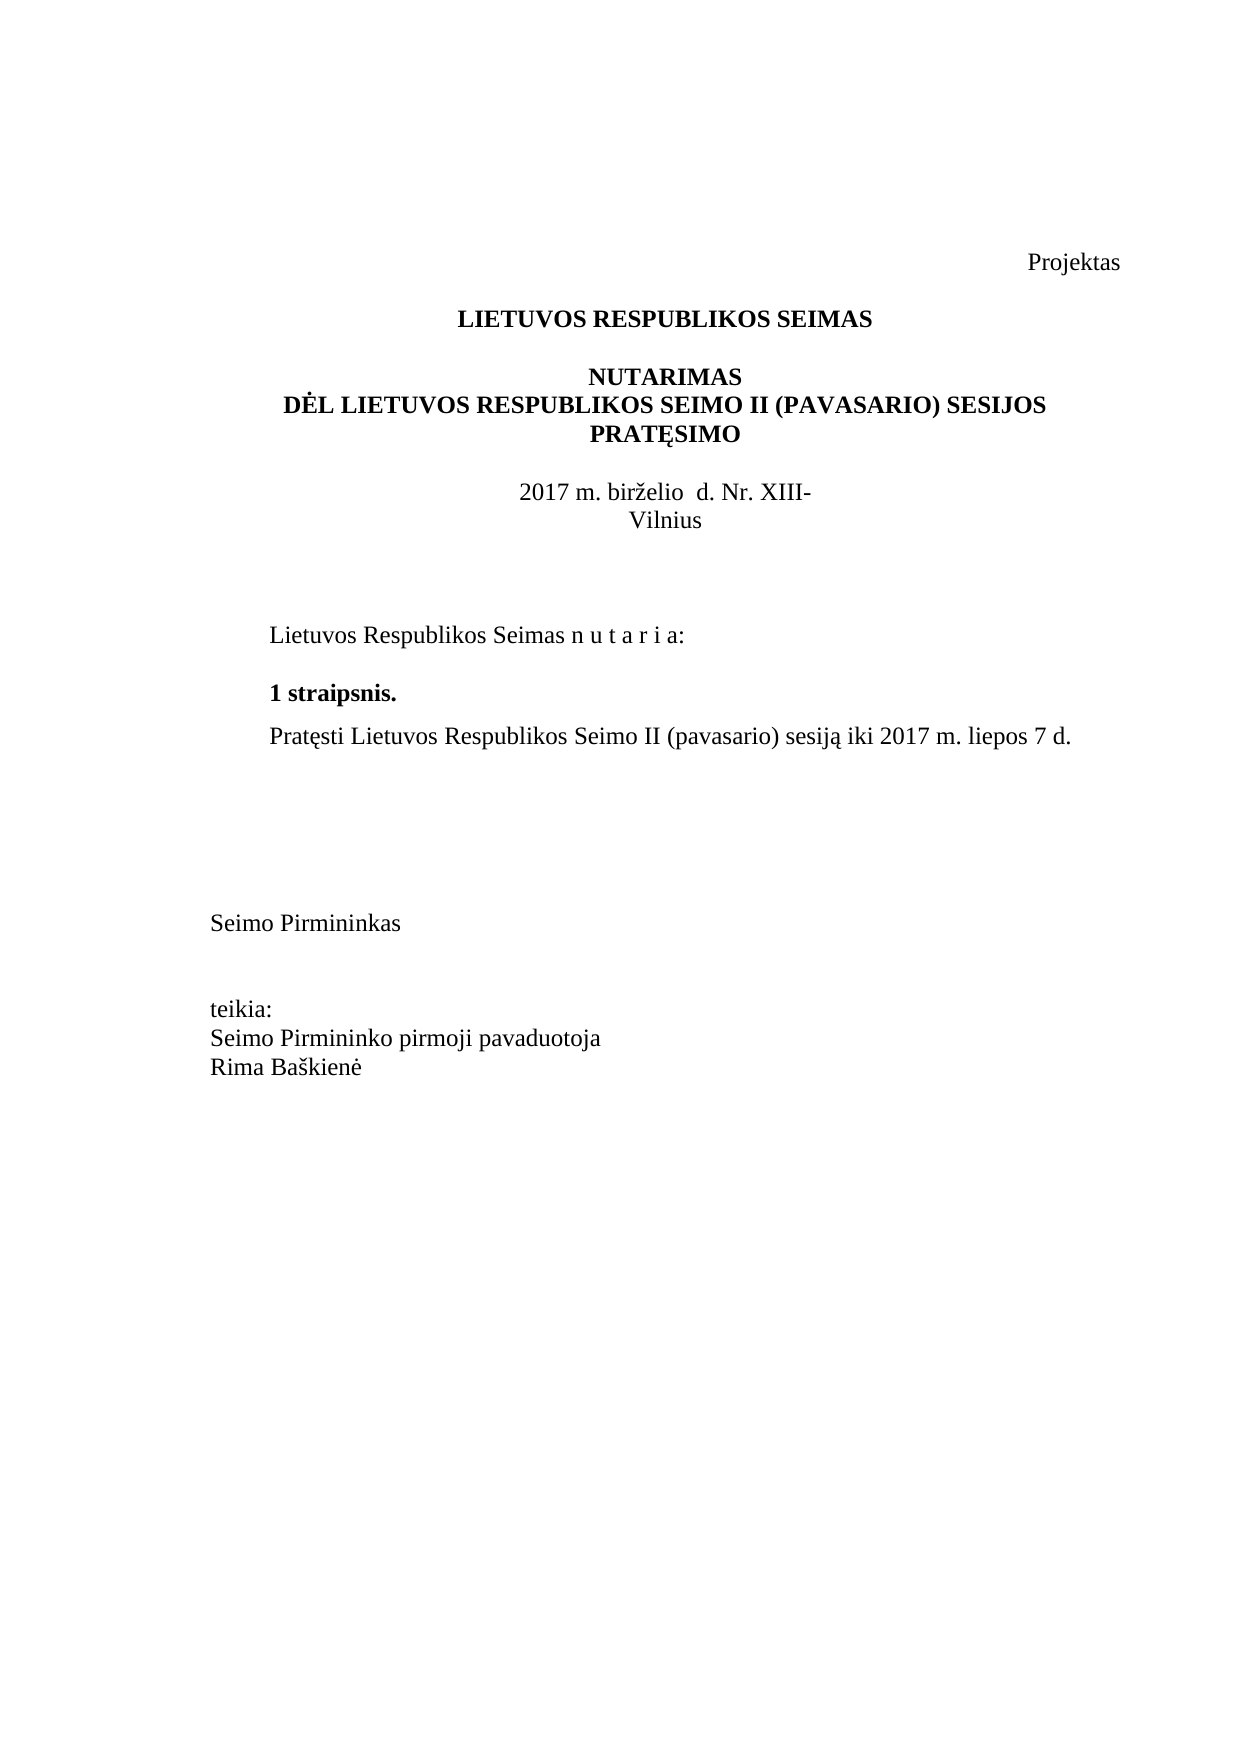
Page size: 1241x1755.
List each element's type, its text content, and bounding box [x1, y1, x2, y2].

text Seimo Pirmininko pirmoji pavaduotoja [210, 1023, 1120, 1052]
text Lietuvos Respublikos Seimas n u t a r i a: [210, 621, 1120, 649]
text Projektas [210, 247, 1120, 276]
text LIETUVOS RESPUBLIKOS SEIMAS [210, 304, 1120, 333]
text teikia: [210, 994, 1120, 1023]
text Vilnius [210, 506, 1120, 534]
text 2017 m. birželio d. Nr. XIII- [210, 477, 1120, 506]
text NUTARIMAS [210, 362, 1120, 391]
text Seimo Pirmininkas [210, 908, 1120, 937]
text 1 straipsnis. [210, 678, 1120, 707]
text DĖL LIETUVOS RESPUBLIKOS SEIMO II (PAVASARIO) SESIJOS PRATĘSIMO [210, 391, 1120, 448]
text Rima Baškienė [210, 1052, 1120, 1081]
text Pratęsti Lietuvos Respublikos Seimo II (pavasario) sesiją iki 2017 m. liepos 7 d. [210, 721, 1120, 750]
